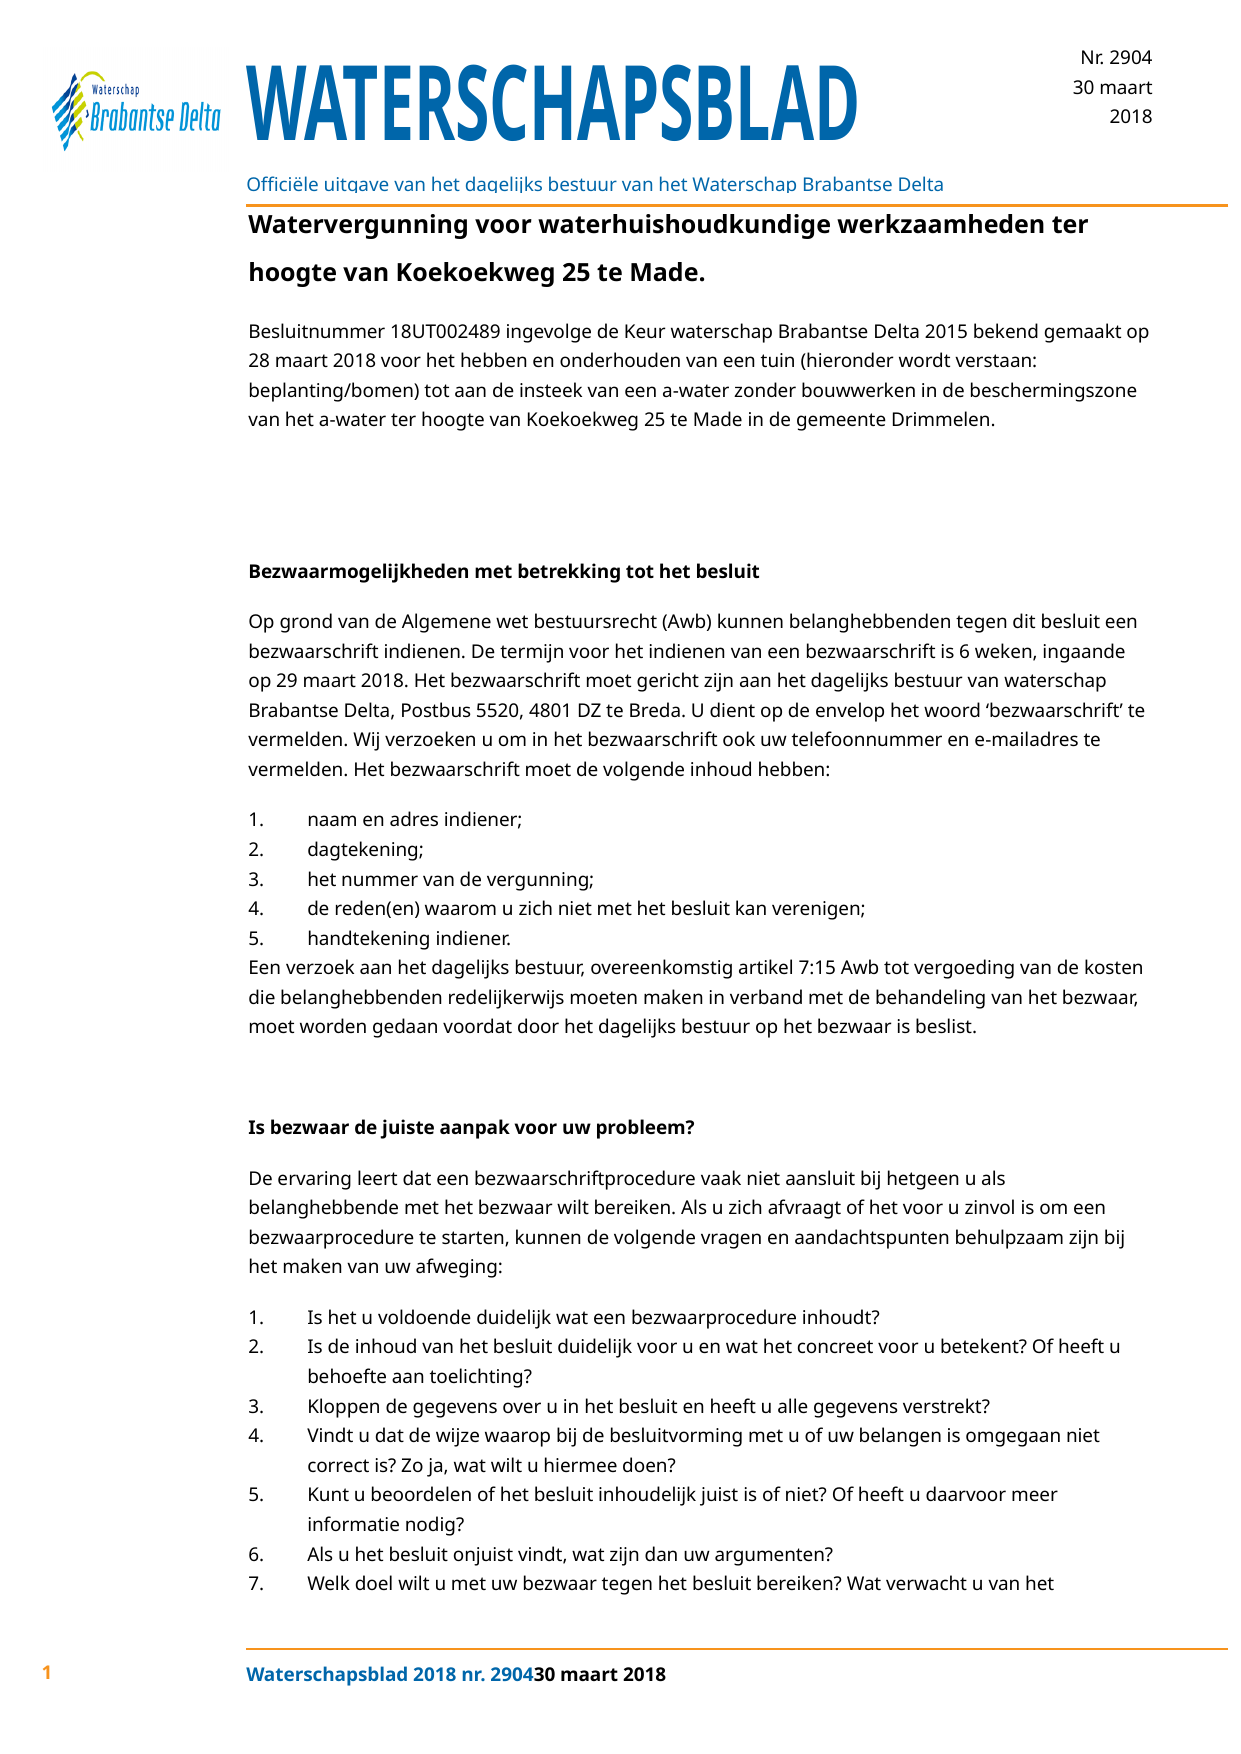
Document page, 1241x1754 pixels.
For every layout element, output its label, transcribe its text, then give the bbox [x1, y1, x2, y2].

text De ervaring leert dat een bezwaarschriftprocedure vaak niet aansluit bij hetgeen u als belanghebbende met het bezwaar wilt bereiken. Als u zich afvraagt of het voor u zinvol is om een bezwaarprocedure te starten, kunnen de volgende vragen en aandachtspunten behulpzaam zijn bij het maken van uw afweging: [248, 1165, 1152, 1279]
list Als u het besluit onjuist vindt, wat zijn dan uw argumenten? [248, 1541, 1152, 1567]
list naam en adres indiener; [248, 807, 1152, 832]
text Watervergunning voor waterhuishoudkundige werkzaamheden ter hoogte van Koekoekweg 25 te Made. [248, 207, 1152, 288]
list het nummer van de vergunning; [248, 866, 1152, 892]
list Kloppen de gegevens over u in het besluit en heeft u alle gegevens verstrekt? [248, 1393, 1152, 1419]
text Een verzoek aan het dagelijks bestuur, overeenkomstig artikel 7:15 Awb tot vergoeding van de kosten die belanghebbenden redelijkerwijs moeten maken in verband met de behandeling van het bezwaar, moet worden gedaan voordat door het dagelijks bestuur op het bezwaar is beslist. [248, 954, 1152, 1039]
list Welk doel wilt u met uw bezwaar tegen het besluit bereiken? Wat verwacht u van het [248, 1570, 1152, 1596]
list Vindt u dat de wijze waarop bij de besluitvorming met u of uw belangen is omgegaan niet correct is? Zo ja, wat wilt u hiermee doen? [248, 1422, 1152, 1478]
list handtekening indiener. [248, 925, 1152, 951]
list dagtekening; [248, 836, 1152, 862]
text Is bezwaar de juiste aanpak voor uw probleem? [248, 1114, 1152, 1140]
picture [41, 47, 231, 172]
list Is het u voldoende duidelijk wat een bezwaarprocedure inhoudt? [248, 1304, 1152, 1330]
list de reden(en) waarom u zich niet met het besluit kan verenigen; [248, 895, 1152, 921]
list Is de inhoud van het besluit duidelijk voor u en wat het concreet voor u betekent? Of heeft u behoefte aan toelichting? [248, 1334, 1152, 1389]
text Op grond van de Algemene wet bestuursrecht (Awb) kunnen belanghebbenden tegen dit besluit een bezwaarschrift indienen. De termijn voor het indienen van een bezwaarschrift is 6 weken, ingaande op 29 maart 2018. Het bezwaarschrift moet gericht zijn aan het dagelijks bestuur van waterschap Brabantse Delta, Postbus 5520, 4801 DZ te Breda. U dient op de envelop het woord ‘bezwaarschrift’ te vermelden. Wij verzoeken u om in het bezwaarschrift ook uw telefoonnummer en e‑mailadres te vermelden. Het bezwaarschrift moet de volgende inhoud hebben: [248, 608, 1152, 782]
list Kunt u beoordelen of het besluit inhoudelijk juist is of niet? Of heeft u daarvoor meer informatie nodig? [248, 1482, 1152, 1537]
text Besluitnummer 18UT002489 ingevolge de Keur waterschap Brabantse Delta 2015 bekend gemaakt op 28 maart 2018 voor het hebben en onderhouden van een tuin (hieronder wordt verstaan: beplanting/bomen) tot aan de insteek van een a-water zonder bouwwerken in de beschermingszone van het a-water ter hoogte van Koekoekweg 25 te Made in de gemeente Drimmelen. [248, 318, 1152, 432]
text Bezwaarmogelijkheden met betrekking tot het besluit [248, 558, 1152, 584]
